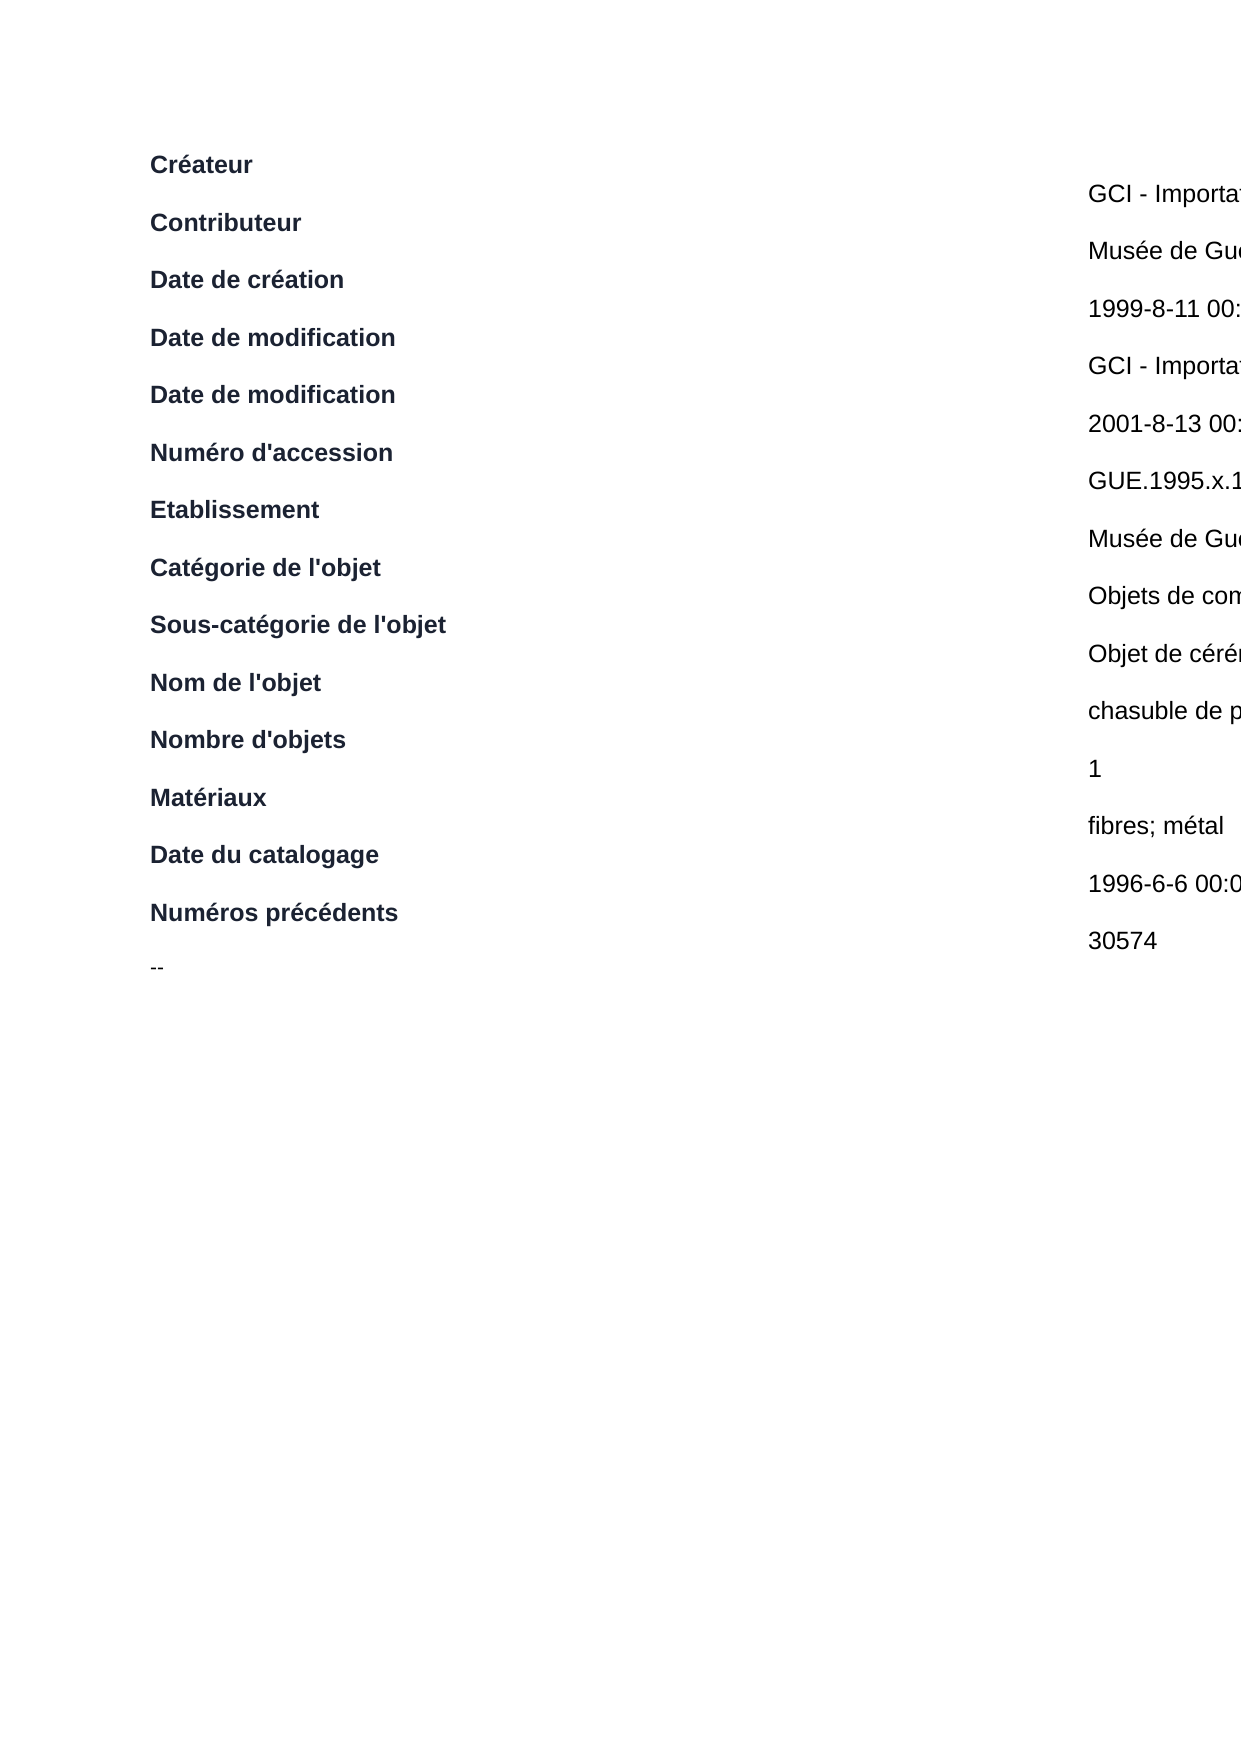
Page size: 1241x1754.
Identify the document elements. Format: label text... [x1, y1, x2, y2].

text 30574 [1088, 926, 1240, 955]
text Numéro d'accession [150, 437, 1090, 466]
text 2001-8-13 00:00 [1088, 409, 1240, 437]
text 1 [1088, 754, 1240, 782]
text fibres; métal [1088, 811, 1240, 840]
text 1999-8-11 00:00 [1088, 294, 1240, 322]
text Musée de Guérin [1088, 524, 1240, 552]
text Numéros précédents [150, 897, 1090, 926]
text Nom de l'objet [150, 667, 1090, 696]
text Musée de Guérin [1088, 236, 1240, 265]
text Date de création [150, 265, 1090, 294]
text Date de modification [150, 380, 1090, 409]
text chasuble de prêtre [1088, 696, 1240, 725]
text Objet de cérémonie [1088, 639, 1240, 667]
text GCI - Importation [1088, 179, 1240, 207]
text -- [150, 955, 1090, 979]
text Etablissement [150, 495, 1090, 524]
text Date de modification [150, 322, 1090, 351]
text Sous-catégorie de l'objet [150, 610, 1090, 639]
text Matériaux [150, 782, 1090, 811]
text 1996-6-6 00:00 [1088, 869, 1240, 897]
text Date du catalogage [150, 840, 1090, 869]
text Contributeur [150, 207, 1090, 236]
text GCI - Importation [1088, 351, 1240, 380]
text Créateur [150, 150, 1090, 179]
text Catégorie de l'objet [150, 552, 1090, 581]
text Objets de communication [1088, 581, 1240, 610]
text GUE.1995.x.117 [1088, 466, 1240, 495]
text Nombre d'objets [150, 725, 1090, 754]
